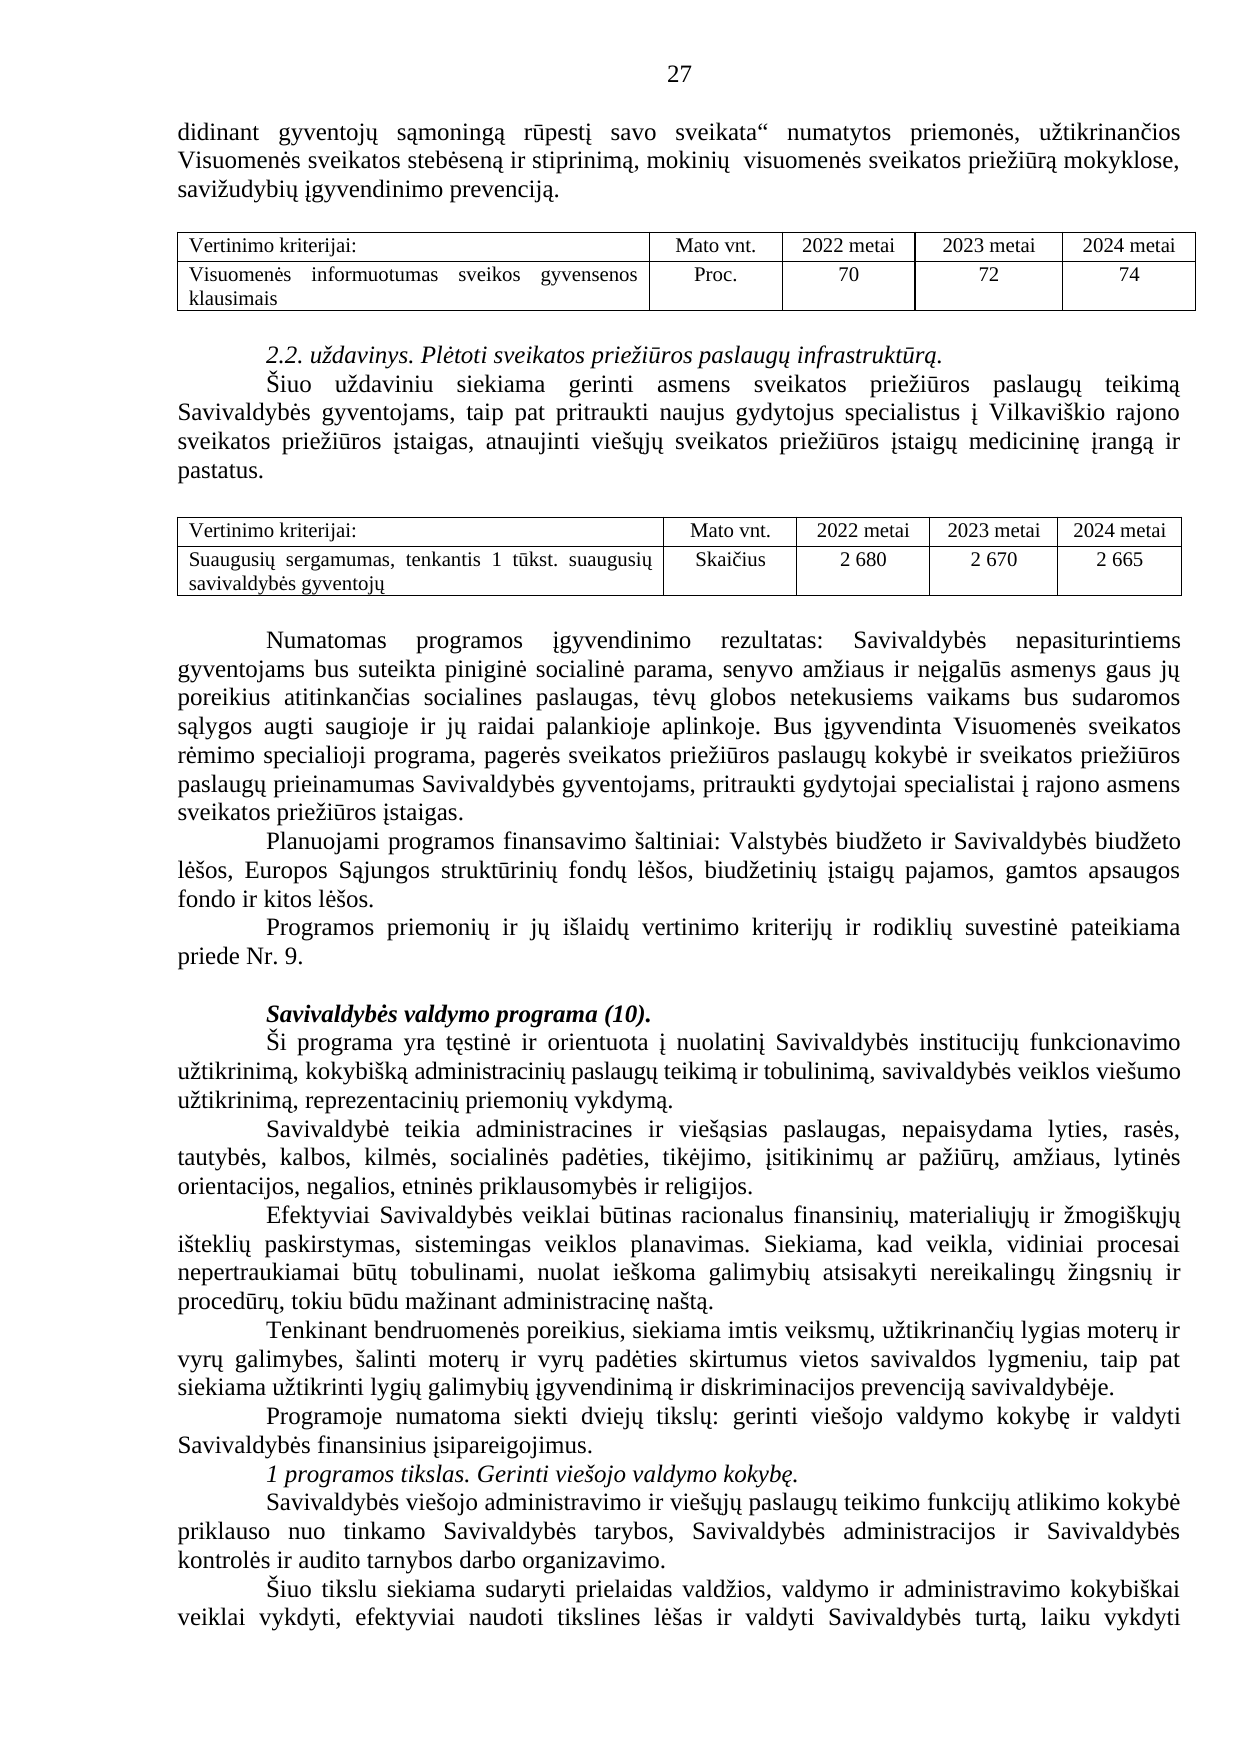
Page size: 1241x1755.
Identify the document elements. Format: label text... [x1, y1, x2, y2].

table_header 2023 metai [916, 233, 1062, 261]
text 2.2. uždavinys. Plėtoti sveikatos priežiūros paslaugų infrastruktūrą. [177, 340, 1181, 369]
table_header 2024 metai [1058, 518, 1181, 546]
table_cell 2 665 [1058, 547, 1181, 595]
table_cell 2 680 [797, 547, 929, 595]
text 1 programos tikslas. Gerinti viešojo valdymo kokybę. [177, 1459, 1181, 1487]
table_cell 70 [783, 262, 914, 310]
table_header 2023 metai [930, 518, 1057, 546]
text Programoje numatoma siekti dviejų tikslų: gerinti viešojo valdymo kokybę ir valdyti Savivaldybės finansinius įsipareigojimus. [177, 1401, 1181, 1459]
text Šiuo uždaviniu siekiama gerinti asmens sveikatos priežiūros paslaugų teikimą Savivaldybės gyventojams, taip pat pritraukti naujus gydytojus specialistus į Vilkaviškio rajono sveikatos priežiūros įstaigas, atnaujinti viešųjų sveikatos priežiūros įstaigų medicininę įrangą ir pastatus. [177, 369, 1181, 484]
text Savivaldybė teikia administracines ir viešąsias paslaugas, nepaisydama lyties, rasės, tautybės, kalbos, kilmės, socialinės padėties, tikėjimo, įsitikinimų ar pažiūrų, amžiaus, lytinės orientacijos, negalios, etninės priklausomybės ir religijos. [177, 1114, 1181, 1200]
text didinant gyventojų sąmoningą rūpestį savo sveikata“ numatytos priemonės, užtikrinančios Visuomenės sveikatos stebėseną ir stiprinimą, mokinių visuomenės sveikatos priežiūrą mokyklose, savižudybių įgyvendinimo prevenciją. [177, 117, 1181, 203]
table_header 2022 metai [783, 233, 914, 261]
text Šiuo tikslu siekiama sudaryti prielaidas valdžios, valdymo ir administravimo kokybiškai veiklai vykdyti, efektyviai naudoti tikslines lėšas ir valdyti Savivaldybės turtą, laiku vykdyti [177, 1574, 1181, 1631]
text Planuojami programos finansavimo šaltiniai: Valstybės biudžeto ir Savivaldybės biudžeto lėšos, Europos Sąjungos struktūrinių fondų lėšos, biudžetinių įstaigų pajamos, gamtos apsaugos fondo ir kitos lėšos. [177, 826, 1181, 912]
table_header Mato vnt. [650, 233, 782, 261]
table_header Vertinimo kriterijai: [178, 233, 649, 261]
table_header Mato vnt. [664, 518, 796, 546]
table_cell Proc. [650, 262, 782, 310]
text Savivaldybės viešojo administravimo ir viešųjų paslaugų teikimo funkcijų atlikimo kokybė priklauso nuo tinkamo Savivaldybės tarybos, Savivaldybės administracijos ir Savivaldybės kontrolės ir audito tarnybos darbo organizavimo. [177, 1487, 1181, 1574]
table_header Vertinimo kriterijai: [178, 518, 663, 546]
table_cell 2 670 [930, 547, 1057, 595]
table_cell Visuomenės informuotumas sveikos gyvensenos klausimais [178, 262, 649, 310]
text Ši programa yra tęstinė ir orientuota į nuolatinį Savivaldybės institucijų funkcionavimo užtikrinimą, kokybišką administracinių paslaugų teikimą ir tobulinimą, savivaldybės veiklos viešumo užtikrinimą, reprezentacinių priemonių vykdymą. [177, 1027, 1181, 1114]
text Programos priemonių ir jų išlaidų vertinimo kriterijų ir rodiklių suvestinė pateikiama priede Nr. 9. [177, 912, 1181, 970]
table_cell Skaičius [664, 547, 796, 595]
text Efektyviai Savivaldybės veiklai būtinas racionalus finansinių, materialiųjų ir žmogiškųjų išteklių paskirstymas, sistemingas veiklos planavimas. Siekiama, kad veikla, vidiniai procesai nepertraukiamai būtų tobulinami, nuolat ieškoma galimybių atsisakyti nereikalingų žingsnių ir procedūrų, tokiu būdu mažinant administracinę naštą. [177, 1200, 1181, 1315]
table_cell Suaugusių sergamumas, tenkantis 1 tūkst. suaugusių savivaldybės gyventojų [178, 547, 663, 595]
table_header 2024 metai [1063, 233, 1195, 261]
text Tenkinant bendruomenės poreikius, siekiama imtis veiksmų, užtikrinančių lygias moterų ir vyrų galimybes, šalinti moterų ir vyrų padėties skirtumus vietos savivaldos lygmeniu, taip pat siekiama užtikrinti lygių galimybių įgyvendinimą ir diskriminacijos prevenciją savivaldybėje. [177, 1315, 1181, 1401]
text Savivaldybės valdymo programa (10). [177, 999, 1181, 1027]
text Numatomas programos įgyvendinimo rezultatas: Savivaldybės nepasiturintiems gyventojams bus suteikta piniginė socialinė parama, senyvo amžiaus ir neįgalūs asmenys gaus jų poreikius atitinkančias socialines paslaugas, tėvų globos netekusiems vaikams bus sudaromos sąlygos augti saugioje ir jų raidai palankioje aplinkoje. Bus įgyvendinta Visuomenės sveikatos rėmimo specialioji programa, pagerės sveikatos priežiūros paslaugų kokybė ir sveikatos priežiūros paslaugų prieinamumas Savivaldybės gyventojams, pritraukti gydytojai specialistai į rajono asmens sveikatos priežiūros įstaigas. [177, 625, 1181, 826]
table_cell 72 [916, 262, 1062, 310]
table_header 2022 metai [797, 518, 929, 546]
table_cell 74 [1063, 262, 1195, 310]
